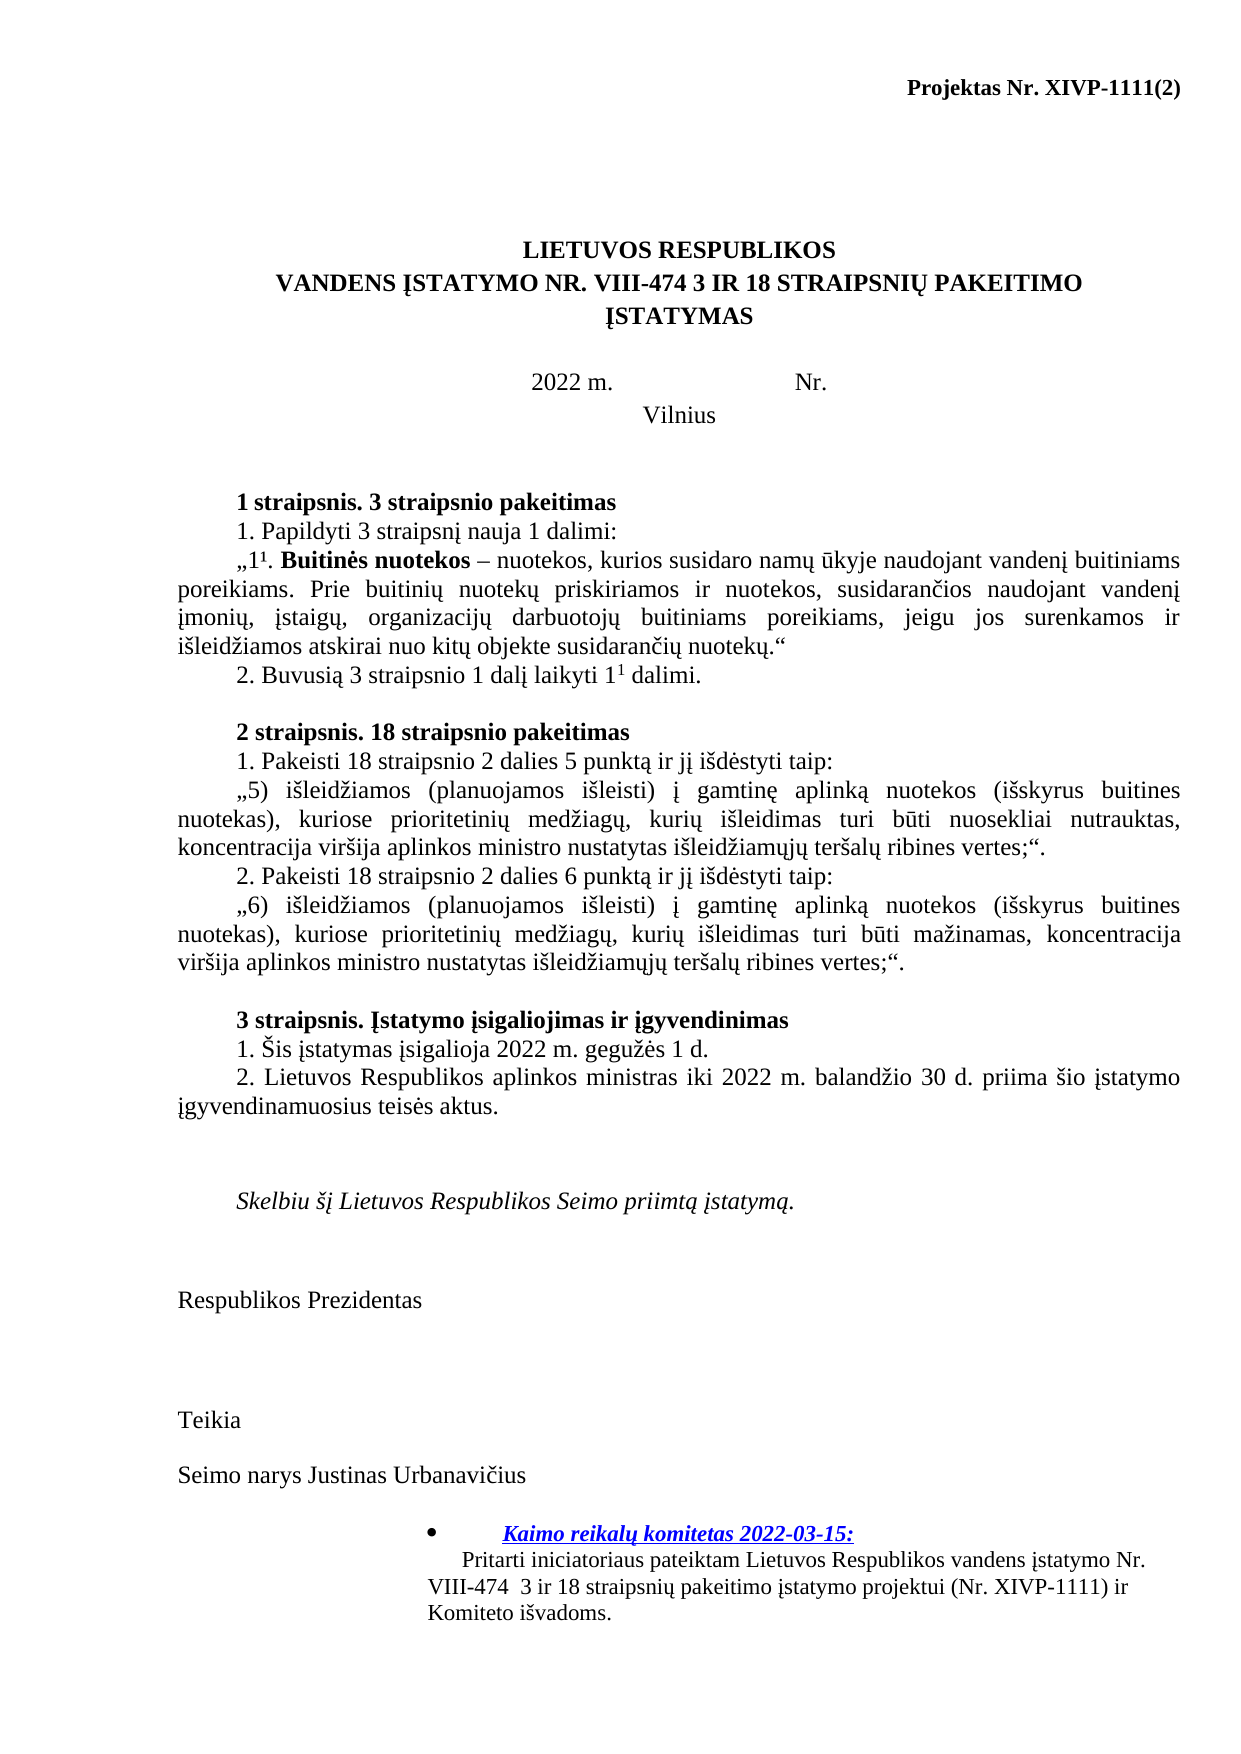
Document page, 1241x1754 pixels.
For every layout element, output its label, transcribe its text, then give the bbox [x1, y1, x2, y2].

text „5) išleidžiamos (planuojamos išleisti) į gamtinę aplinką nuotekos (išskyrus buitines nuotekas), kuriose prioritetinių medžiagų, kurių išleidimas turi būti nuosekliai nutrauktas, koncentracija viršija aplinkos ministro nustatytas išleidžiamųjų teršalų ribines vertes;“. [177, 775, 1181, 861]
text 1. Šis įstatymas įsigalioja 2022 m. gegužės 1 d. [236, 1034, 1181, 1062]
text 2. Buvusią 3 straipsnio 1 dalį laikyti 11 dalimi. [177, 660, 1181, 689]
list Kaimo reikalų komitetas 2022-03-15: [427, 1519, 1181, 1546]
text 2022 m. Nr. [177, 367, 1181, 396]
text 2. Lietuvos Respublikos aplinkos ministras iki 2022 m. balandžio 30 d. priima šio įstatymo įgyvendinamuosius teisės aktus. [177, 1062, 1181, 1120]
list 1 straipsnis. 3 straipsnio pakeitimas [236, 487, 1181, 516]
text Vilnius [177, 400, 1181, 428]
text 2 straipsnis. 18 straipsnio pakeitimas [177, 717, 1181, 746]
text ĮSTATYMAS [177, 301, 1181, 329]
text Pritarti iniciatoriaus pateiktam Lietuvos Respublikos vandens įstatymo Nr. VIII-474 3 ir 18 straipsnių pakeitimo įstatymo projektui (Nr. XIVP-1111) ir Komiteto išvadoms. [427, 1546, 1181, 1625]
text 3 straipsnis. Įstatymo įsigaliojimas ir įgyvendinimas [177, 1005, 1181, 1034]
text Respublikos Prezidentas [177, 1285, 1181, 1314]
text „1¹. Buitinės nuotekos – nuotekos, kurios susidaro namų ūkyje naudojant vandenį buitiniams poreikiams. Prie buitinių nuotekų priskiriamos ir nuotekos, susidarančios naudojant vandenį įmonių, įstaigų, organizacijų darbuotojų buitiniams poreikiams, jeigu jos surenkamos ir išleidžiamos atskirai nuo kitų objekte susidarančių nuotekų.“ [177, 545, 1181, 660]
text 2. Pakeisti 18 straipsnio 2 dalies 6 punktą ir jį išdėstyti taip: [177, 861, 1181, 890]
text 1. Papildyti 3 straipsnį nauja 1 dalimi: [177, 516, 1181, 545]
text Skelbiu šį Lietuvos Respublikos Seimo priimtą įstatymą. [236, 1186, 1181, 1215]
text Seimo narys Justinas Urbanavičius [177, 1460, 1181, 1489]
text vandens ĮSTATYMO NR. VIII-474 3 IR 18 STRAIPSNIŲ PAKEITIMO [177, 268, 1181, 296]
text Teikia [177, 1406, 1181, 1434]
text 1. Pakeisti 18 straipsnio 2 dalies 5 punktą ir jį išdėstyti taip: [177, 746, 1181, 775]
text „6) išleidžiamos (planuojamos išleisti) į gamtinę aplinką nuotekos (išskyrus buitines nuotekas), kuriose prioritetinių medžiagų, kurių išleidimas turi būti mažinamas, koncentracija viršija aplinkos ministro nustatytas išleidžiamųjų teršalų ribines vertes;“. [177, 890, 1181, 976]
text LIETUVOS RESPUBLIKOS [177, 235, 1181, 263]
